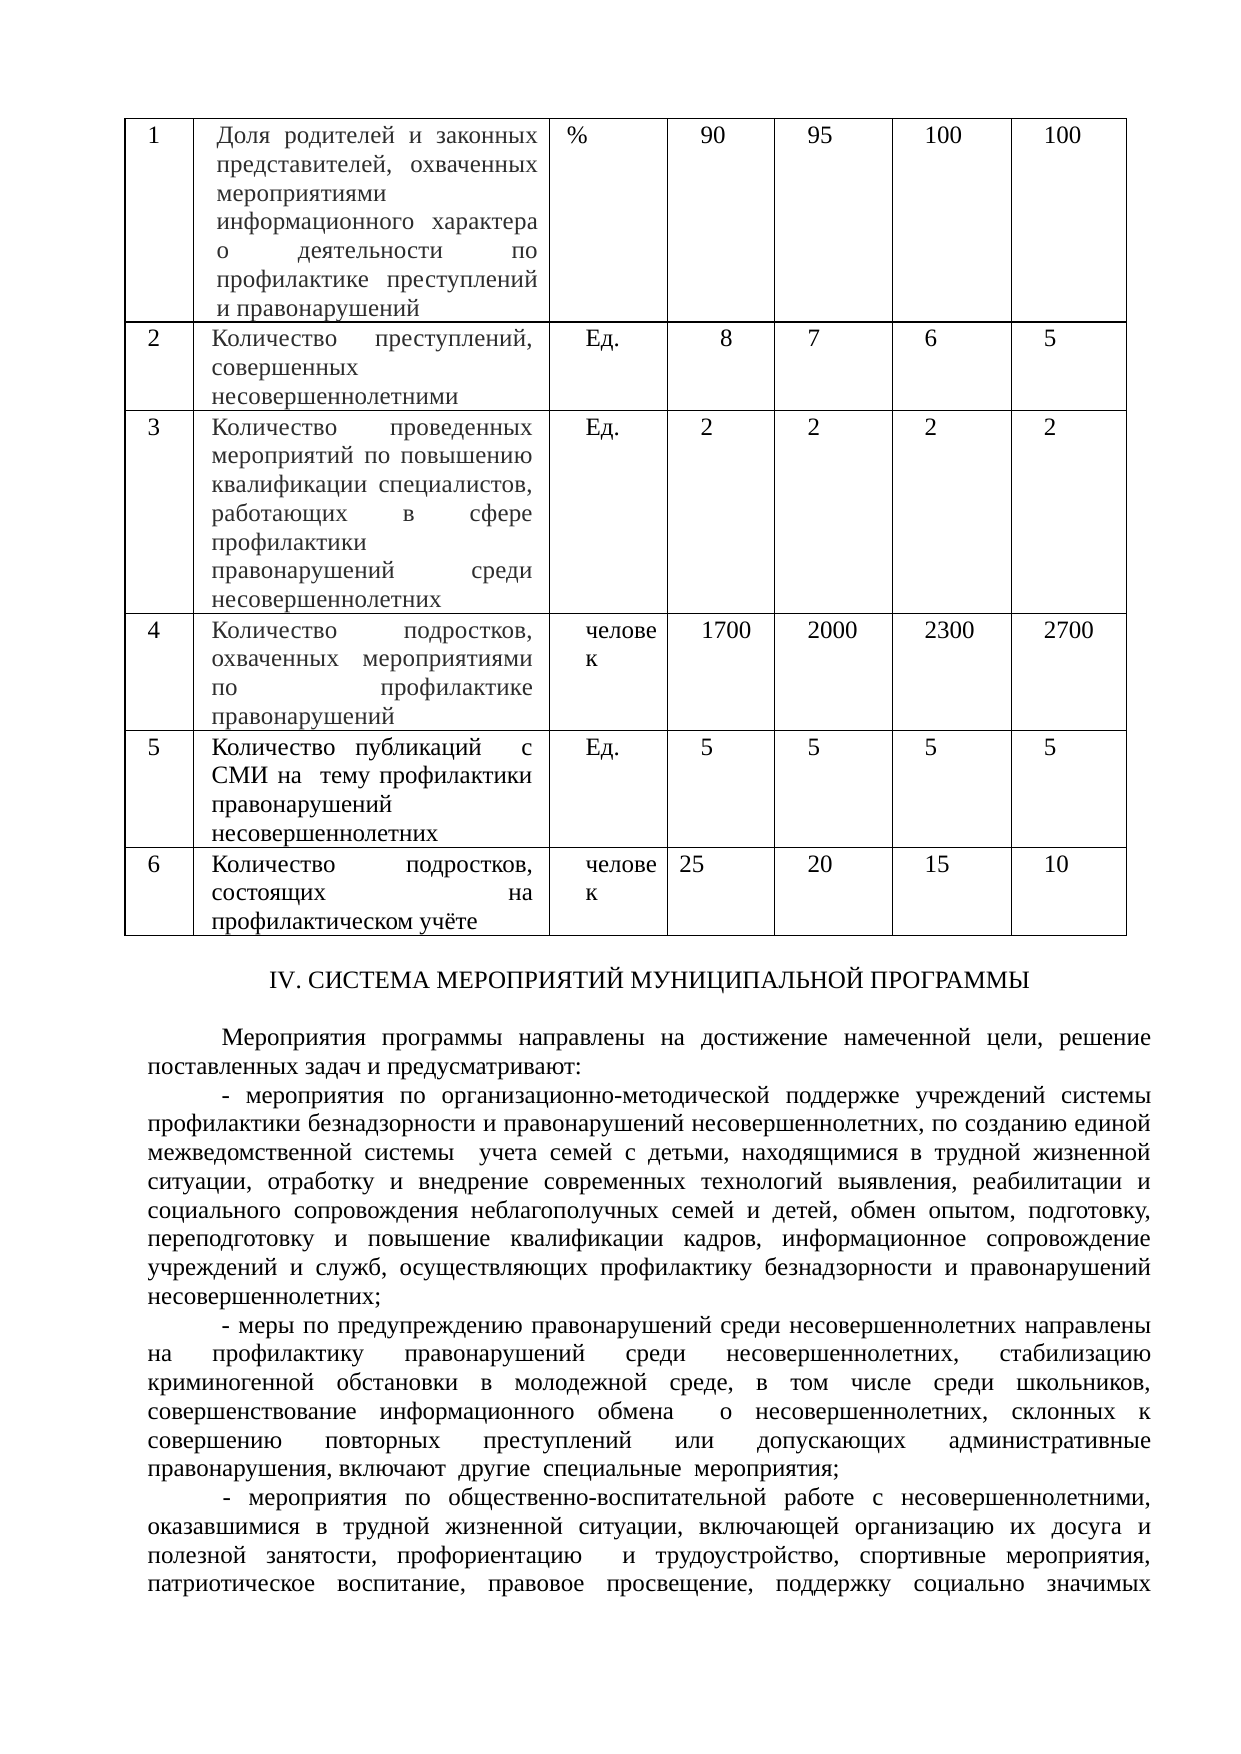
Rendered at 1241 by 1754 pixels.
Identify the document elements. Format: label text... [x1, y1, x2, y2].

text IV. СИСТЕМА МЕРОПРИЯТИЙ МУНИЦИПАЛЬНОЙ ПРОГРАММЫ [147, 965, 1152, 993]
table_cell 100 [1012, 119, 1126, 321]
table_cell 2 [668, 411, 774, 613]
table_cell 5 [893, 731, 1011, 847]
table_cell 2 [1012, 411, 1126, 613]
table_cell Ед. [550, 323, 667, 409]
table_cell % [550, 119, 667, 321]
table_cell 4 [126, 614, 193, 730]
table_cell 1700 [668, 614, 774, 730]
table_cell человек [550, 614, 667, 730]
table_cell 15 [893, 848, 1011, 935]
text Мероприятия программы направлены на достижение намеченной цели, решение поставленных задач и предусматривают: [147, 1022, 1152, 1080]
table_cell 100 [893, 119, 1011, 321]
table_cell Ед. [550, 411, 667, 613]
text - меры по предупреждению правонарушений среди несовершеннолетних направлены на профилактику правонарушений среди несовершеннолетних, стабилизацию криминогенной обстановки в молодежной среде, в том числе среди школьников, совершенствование информационного обмена о несовершеннолетних, склонных к совершению повторных преступлений или допускающих административные правонарушения, включают другие специальные мероприятия; [147, 1310, 1152, 1482]
table_cell человек [550, 848, 667, 935]
table_cell 3 [126, 411, 193, 613]
text - мероприятия по организационно-методической поддержке учреждений системы профилактики безнадзорности и правонарушений несовершеннолетних, по созданию единой межведомственной системы учета семей с детьми, находящимися в трудной жизненной ситуации, отработку и внедрение современных технологий выявления, реабилитации и социального сопровождения неблагополучных семей и детей, обмен опытом, подготовку, переподготовку и повышение квалификации кадров, информационное сопровождение учреждений и служб, осуществляющих профилактику безнадзорности и правонарушений несовершеннолетних; [147, 1080, 1152, 1310]
table_cell 90 [668, 119, 774, 321]
table_cell 25 [668, 848, 774, 935]
table_cell 2 [126, 323, 193, 409]
table_cell Доля родителей и законных представителей, охваченных мероприятиями информационного характера о деятельности по профилактике преступлений и правонарушений [194, 119, 549, 321]
table_cell 7 [775, 323, 892, 409]
table_cell 2 [775, 411, 892, 613]
table_cell 5 [668, 731, 774, 847]
table_cell 2 [893, 411, 1011, 613]
table_cell 10 [1012, 848, 1126, 935]
table_cell 2300 [893, 614, 1011, 730]
table_cell 1 [126, 119, 193, 321]
table_cell 2700 [1012, 614, 1126, 730]
table_cell 95 [775, 119, 892, 321]
table_cell Количество проведенных мероприятий по повышению квалификации специалистов, работающих в сфере профилактики правонарушений среди несовершеннолетних [194, 411, 549, 613]
text - мероприятия по общественно-воспитательной работе с несовершеннолетними, оказавшимися в трудной жизненной ситуации, включающей организацию их досуга и полезной занятости, профориентацию и трудоустройство, спортивные мероприятия, патриотическое воспитание, правовое просвещение, поддержку социально значимых [147, 1482, 1152, 1597]
table_cell 8 [668, 323, 774, 409]
table_cell 5 [126, 731, 193, 847]
table_cell 6 [893, 323, 1011, 409]
table_cell 6 [126, 848, 193, 935]
table_cell 5 [775, 731, 892, 847]
table_cell Количество подростков, охваченных мероприятиями по профилактике правонарушений [194, 614, 549, 730]
table_cell Ед. [550, 731, 667, 847]
table_cell 5 [1012, 323, 1126, 409]
table_cell Количество преступлений, совершенных несовершеннолетними [194, 323, 549, 409]
table_cell Количество подростков, состоящих на профилактическом учёте [194, 848, 549, 935]
table_cell 5 [1012, 731, 1126, 847]
table_cell 20 [775, 848, 892, 935]
table_cell Количество публикаций с СМИ на тему профилактики правонарушений несовершеннолетних [194, 731, 549, 847]
table_cell 2000 [775, 614, 892, 730]
